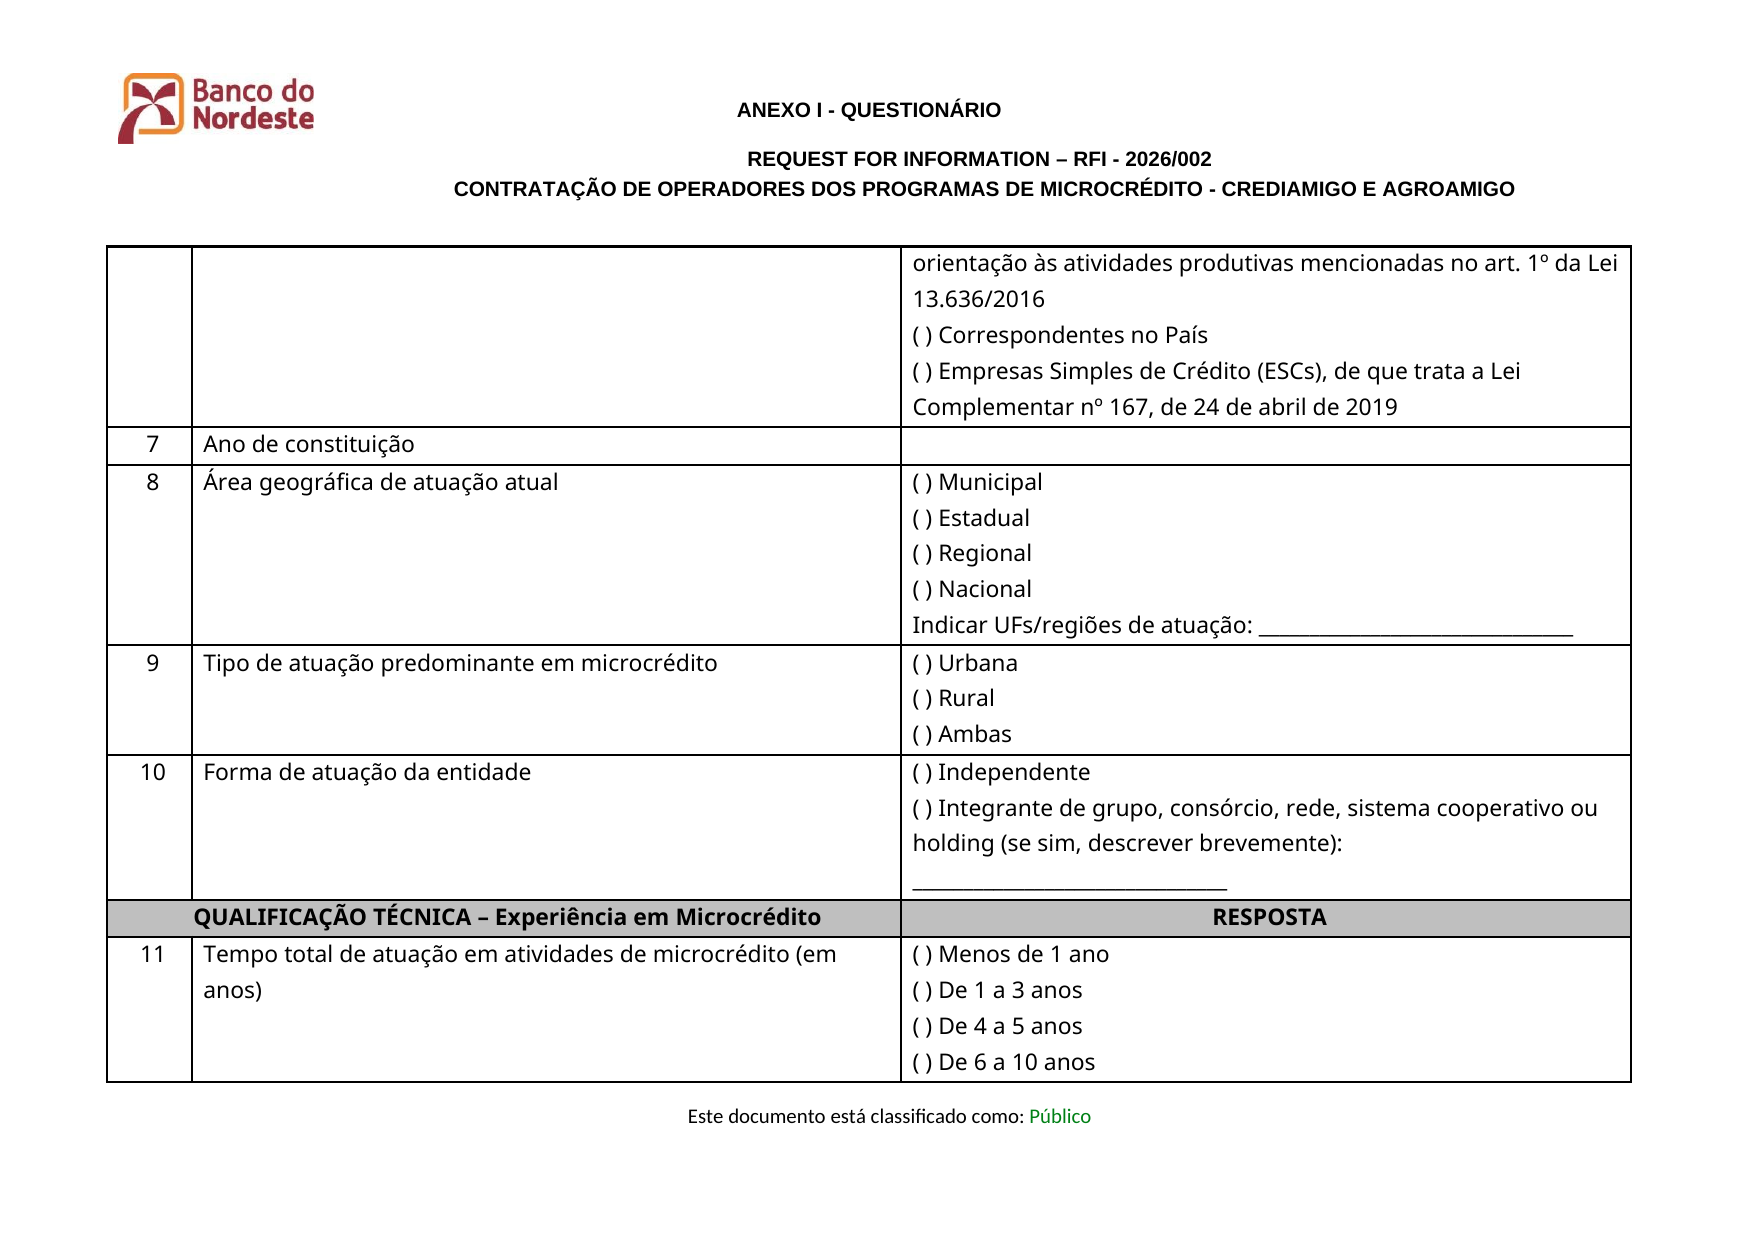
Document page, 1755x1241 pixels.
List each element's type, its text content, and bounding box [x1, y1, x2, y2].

table_cell 8 [108, 466, 191, 644]
table_cell [108, 248, 191, 426]
table_cell Área geográfica de atuação atual [193, 466, 900, 644]
table_cell [902, 428, 1630, 463]
table_cell RESPOSTA [902, 901, 1630, 936]
table_cell ( ) Municipal ( ) Estadual ( ) Regional ( ) Nacional Indicar UFs/regiões de atuação: _______________________________ [902, 466, 1630, 644]
table_cell Forma de atuação da entidade [193, 756, 900, 898]
table_cell Tipo de atuação predominante em microcrédito [193, 646, 900, 753]
table_cell QUALIFICAÇÃO TÉCNICA – Experiência em Microcrédito [108, 901, 900, 936]
table_cell ( ) Independente ( ) Integrante de grupo, consórcio, rede, sistema cooperativo ou holding (se sim, descrever brevemente): _______________________________ [902, 756, 1630, 898]
table_cell ( ) Urbana ( ) Rural ( ) Ambas [902, 646, 1630, 753]
table_cell 7 [108, 428, 191, 463]
table_cell 11 [108, 938, 191, 1081]
table_cell Tempo total de atuação em atividades de microcrédito (em anos) [193, 938, 900, 1081]
table_cell Ano de constituição [193, 428, 900, 463]
table_cell ( ) Menos de 1 ano ( ) De 1 a 3 anos ( ) De 4 a 5 anos ( ) De 6 a 10 anos [902, 938, 1630, 1081]
table_cell orientação às atividades produtivas mencionadas no art. 1º da Lei 13.636/2016 ( ) Correspondentes no País ( ) Empresas Simples de Crédito (ESCs), de que trata a Lei Complementar nº 167, de 24 de abril de 2019 [902, 248, 1630, 426]
table_cell 10 [108, 756, 191, 898]
table_cell 9 [108, 646, 191, 753]
table_cell [193, 248, 900, 426]
